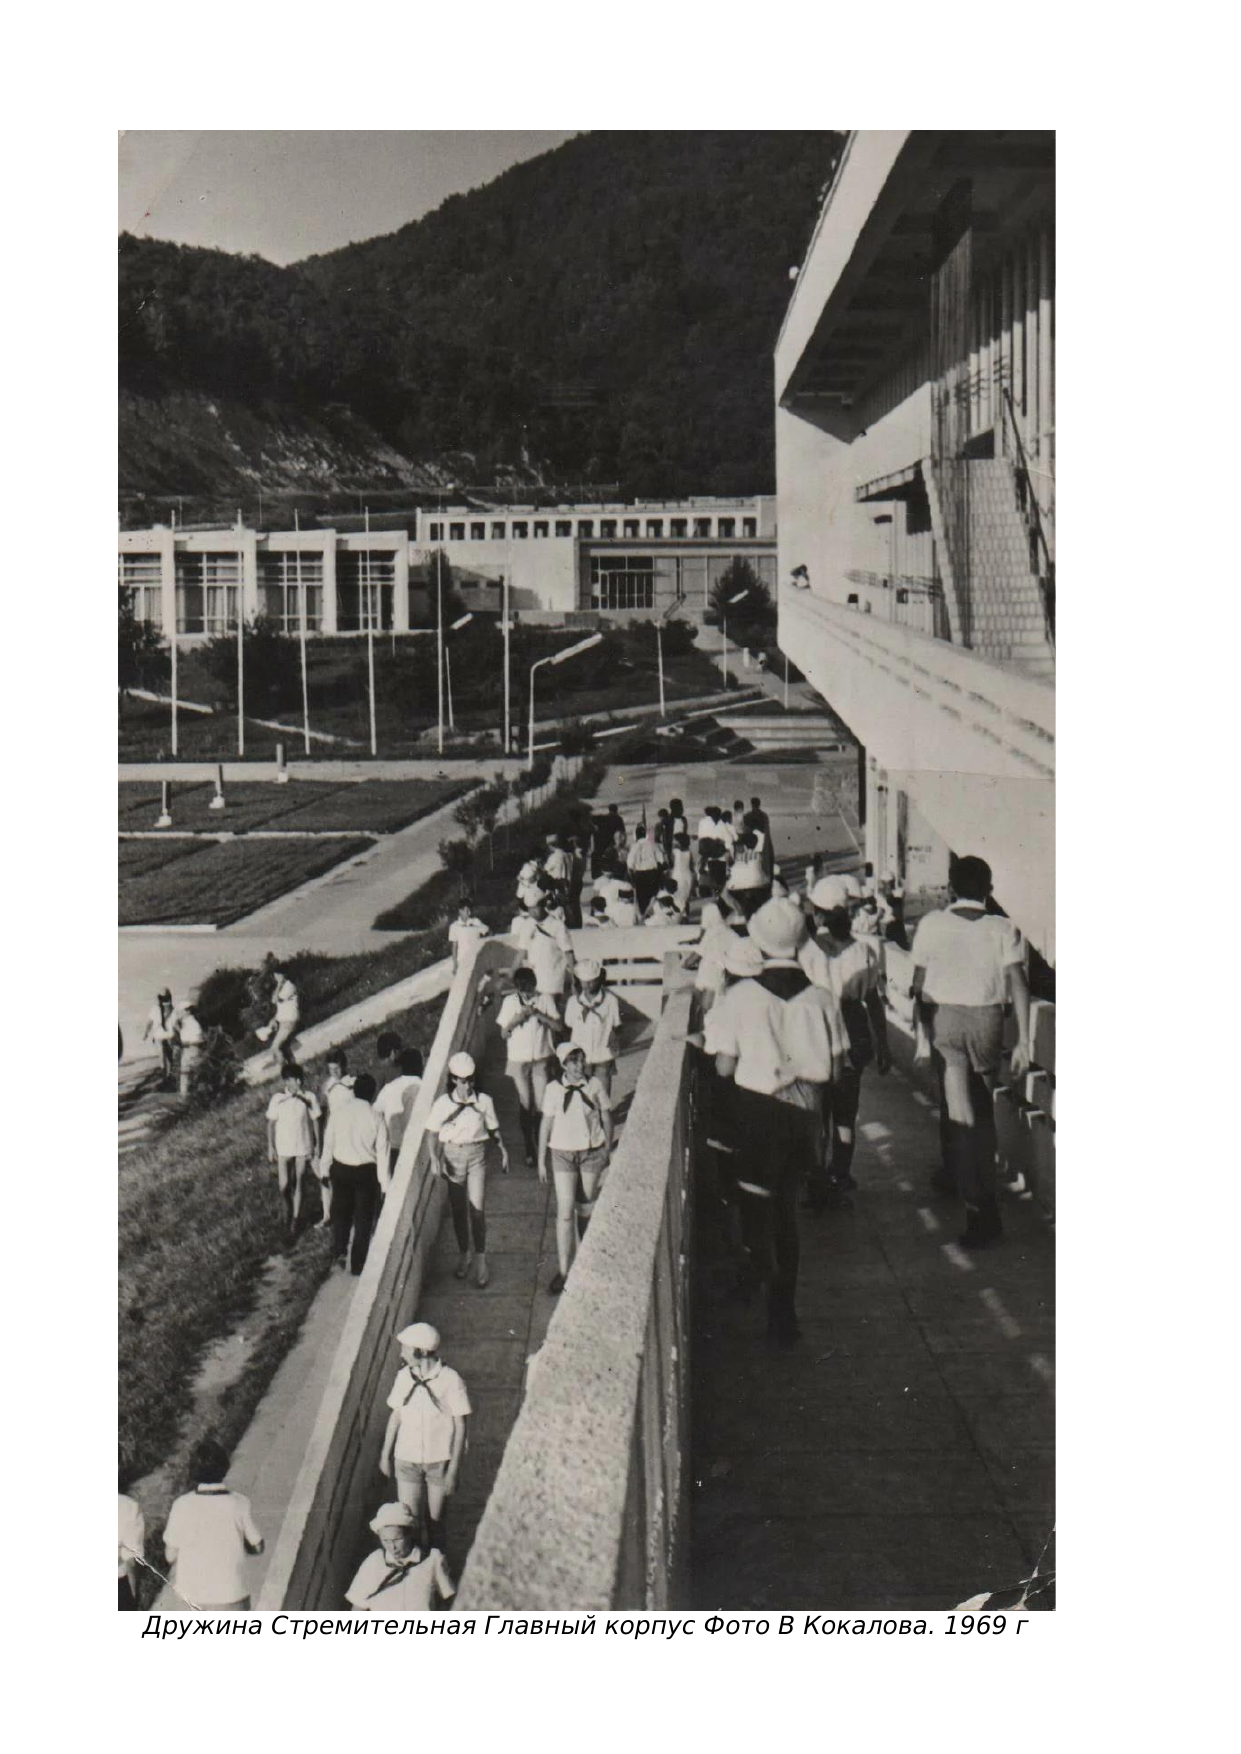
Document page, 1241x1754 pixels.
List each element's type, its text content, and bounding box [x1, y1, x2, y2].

text Дружина Стремительная Главный корпус Фото В Кокалова. 1969 г [118, 1611, 1056, 1636]
picture [118, 130, 1056, 1611]
